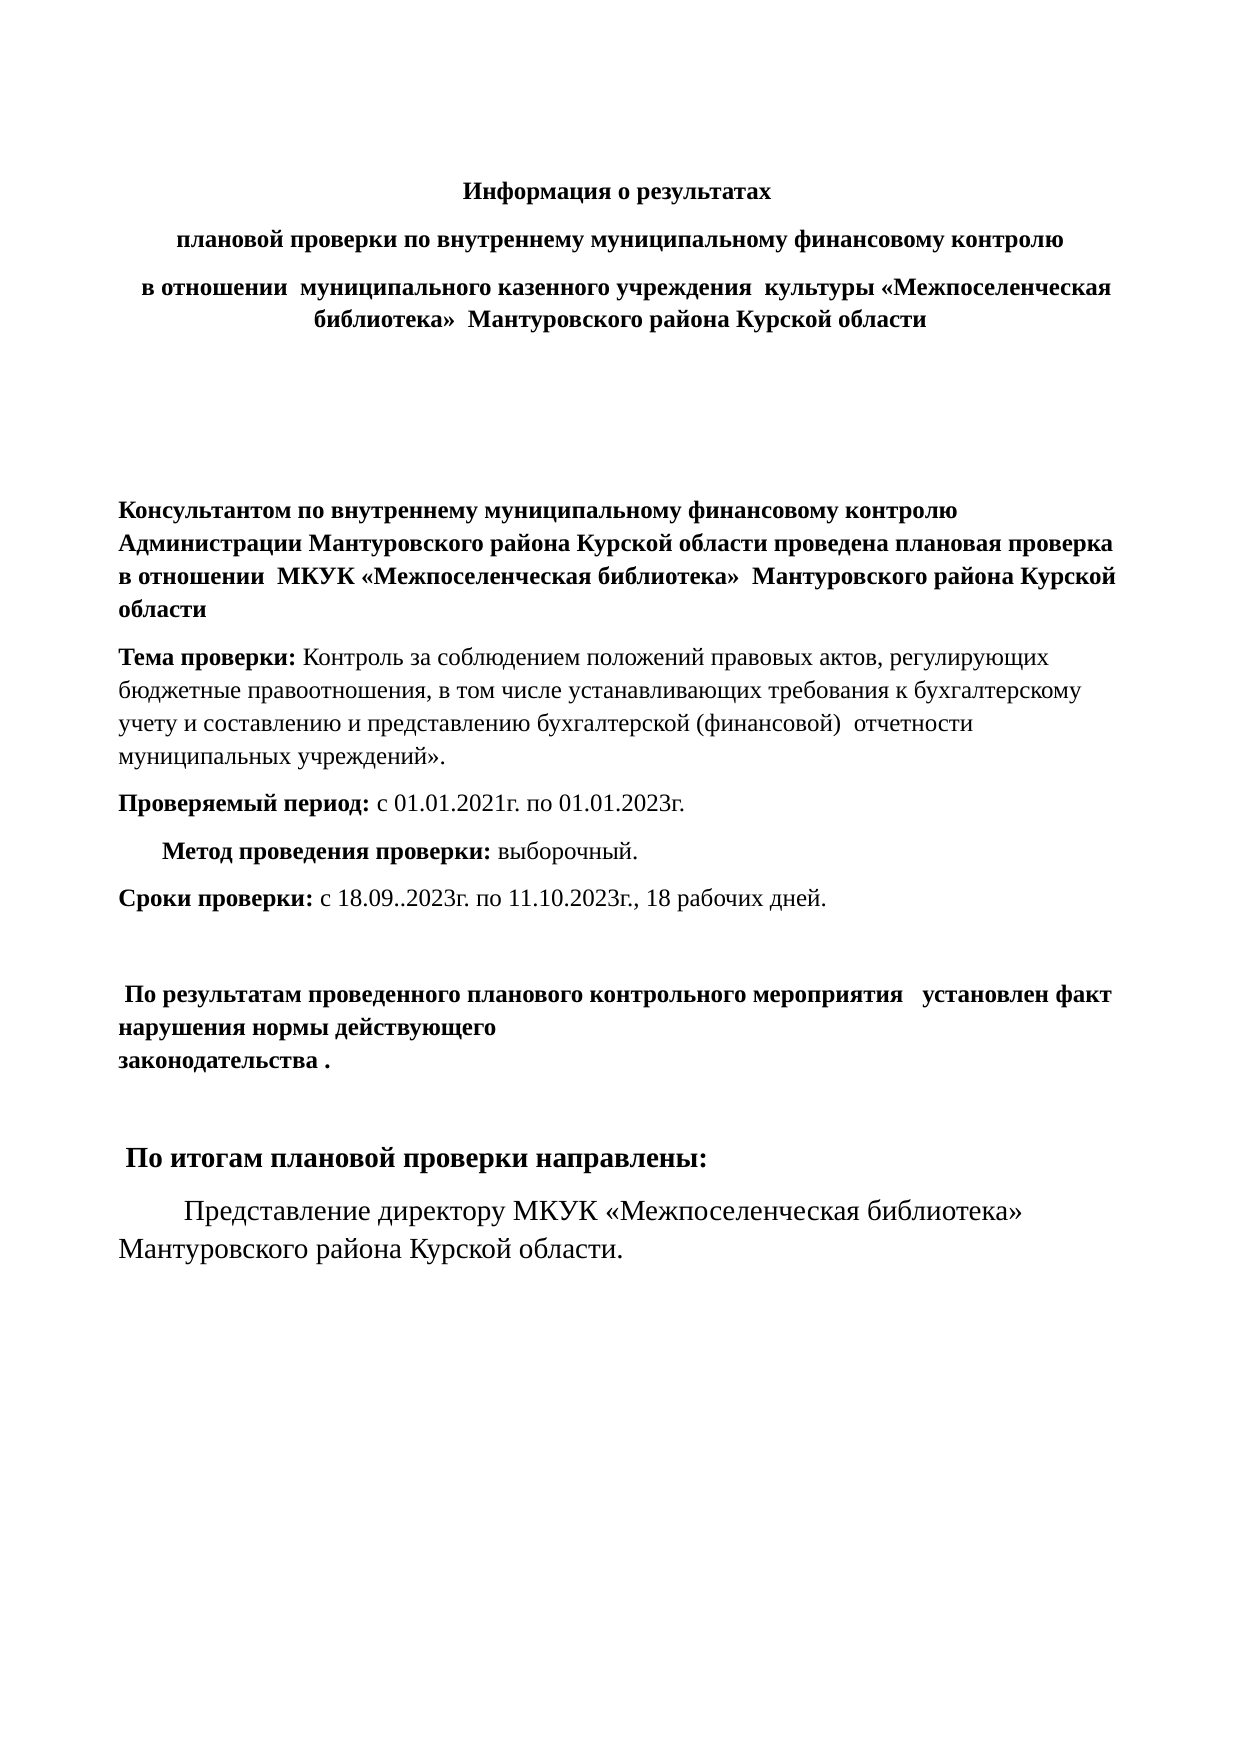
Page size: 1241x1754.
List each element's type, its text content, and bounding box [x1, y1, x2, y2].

text в отношении муниципального казенного учреждения культуры «Межпоселенческая библиотека» Мантуровского района Курской области [118, 272, 1122, 333]
text Сроки проверки: с 18.09..2023г. по 11.10.2023г., 18 рабочих дней. [118, 883, 1122, 912]
text Информация о результатах [118, 176, 1122, 205]
text Консультантом по внутреннему муниципальному финансовому контролю Администрации Мантуровского района Курской области проведена плановая проверка в отношении МКУК «Межпоселенческая библиотека» Мантуровского района Курской области [118, 495, 1122, 623]
text По итогам плановой проверки направлены: [118, 1140, 1122, 1173]
text Тема проверки: Контроль за соблюдением положений правовых актов, регулирующих бюджетные правоотношения, в том числе устанавливающих требования к бухгалтерскому учету и составлению и представлению бухгалтерской (финансовой) отчетности муниципальных учреждений». [118, 642, 1122, 769]
text Представление директору МКУК «Межпоселенческая библиотека» Мантуровского района Курской области. [118, 1193, 1122, 1265]
text плановой проверки по внутреннему муниципальному финансовому контролю [118, 224, 1122, 253]
text Метод проведения проверки: выборочный. [118, 836, 1122, 865]
text Проверяемый период: с 01.01.2021г. по 01.01.2023г. [118, 788, 1122, 817]
text По результатам проведенного планового контрольного мероприятия установлен факт нарушения нормы действующего законодательства . [118, 979, 1122, 1073]
